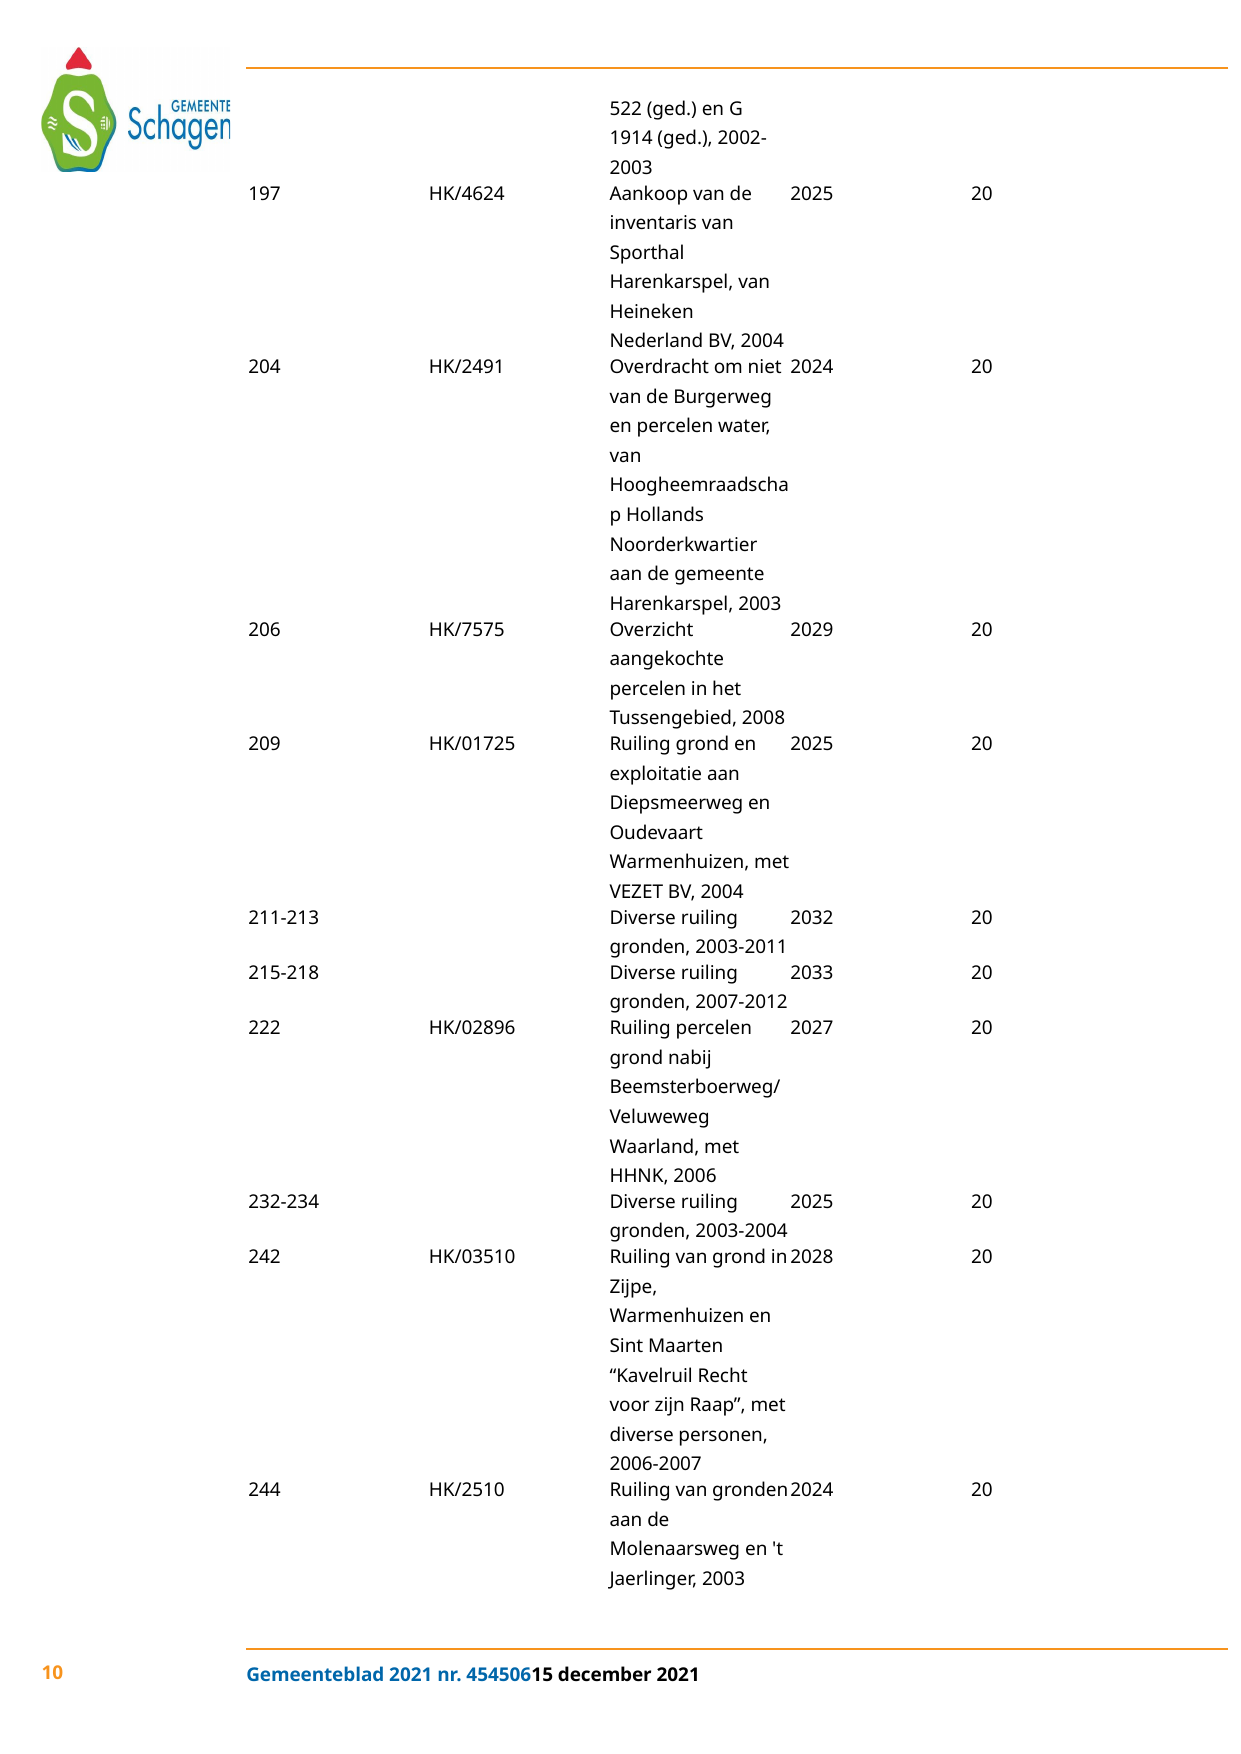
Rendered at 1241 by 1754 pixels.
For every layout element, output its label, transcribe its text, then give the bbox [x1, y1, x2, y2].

table_cell Diverse ruiling gronden, 2007-2012 [609, 959, 790, 1014]
table_cell 20 [971, 1244, 1152, 1476]
table_cell 2027 [790, 1015, 971, 1188]
table_cell [429, 904, 609, 959]
table_cell [429, 959, 609, 1014]
table_cell Ruiling grond en exploitatie aan Diepsmeerweg en Oudevaart Warmenhuizen, met VEZET BV, 2004 [609, 730, 790, 904]
table_cell 2032 [790, 904, 971, 959]
table_cell 2024 [790, 1476, 971, 1591]
table_cell [429, 1188, 609, 1243]
table_cell [790, 95, 971, 180]
table_cell HK/03510 [429, 1244, 609, 1476]
table_cell 211-213 [248, 904, 429, 959]
table_cell 2025 [790, 730, 971, 904]
table_cell [248, 95, 429, 180]
table_cell 20 [971, 180, 1152, 353]
table_cell Ruiling percelen grond nabij Beemsterboerweg/Veluweweg Waarland, met HHNK, 2006 [609, 1015, 790, 1188]
table_cell 20 [971, 730, 1152, 904]
table_cell 2025 [790, 1188, 971, 1243]
table_cell HK/2510 [429, 1476, 609, 1591]
table_cell 197 [248, 180, 429, 353]
table_cell Diverse ruiling gronden, 2003-2011 [609, 904, 790, 959]
table_cell 222 [248, 1015, 429, 1188]
table_cell 20 [971, 904, 1152, 959]
table_cell 2033 [790, 959, 971, 1014]
table_cell Aankoop van de inventaris van Sporthal Harenkarspel, van Heineken Nederland BV, 2004 [609, 180, 790, 353]
table_cell HK/01725 [429, 730, 609, 904]
table_cell 232-234 [248, 1188, 429, 1243]
table_cell 20 [971, 959, 1152, 1014]
table_cell HK/4624 [429, 180, 609, 353]
table_cell 20 [971, 1015, 1152, 1188]
table_cell HK/7575 [429, 616, 609, 730]
table_cell 522 (ged.) en G 1914 (ged.), 2002-2003 [609, 95, 790, 180]
table_cell 206 [248, 616, 429, 730]
table_cell Diverse ruiling gronden, 2003-2004 [609, 1188, 790, 1243]
table_cell HK/02896 [429, 1015, 609, 1188]
table_cell 2025 [790, 180, 971, 353]
table_cell Ruiling van gronden aan de Molenaarsweg en 't Jaerlinger, 2003 [609, 1476, 790, 1591]
table_cell Overdracht om niet van de Burgerweg en percelen water, van Hoogheemraadschap Hollands Noorderkwartier aan de gemeente Harenkarspel, 2003 [609, 353, 790, 616]
table_cell 20 [971, 616, 1152, 730]
table_cell 209 [248, 730, 429, 904]
table_cell Overzicht aangekochte percelen in het Tussengebied, 2008 [609, 616, 790, 730]
table_cell 20 [971, 1476, 1152, 1591]
table_cell HK/2491 [429, 353, 609, 616]
table_cell 215-218 [248, 959, 429, 1014]
table_cell 2028 [790, 1244, 971, 1476]
table_cell 244 [248, 1476, 429, 1591]
table_cell Ruiling van grond in Zijpe, Warmenhuizen en Sint Maarten “Kavelruil Recht voor zijn Raap”, met diverse personen, 2006-2007 [609, 1244, 790, 1476]
table_cell [971, 95, 1152, 180]
table_cell 204 [248, 353, 429, 616]
table_cell 20 [971, 353, 1152, 616]
table_cell 20 [971, 1188, 1152, 1243]
table_cell 2029 [790, 616, 971, 730]
table_cell [429, 95, 609, 180]
table_cell 2024 [790, 353, 971, 616]
picture [41, 47, 231, 172]
table_cell 242 [248, 1244, 429, 1476]
